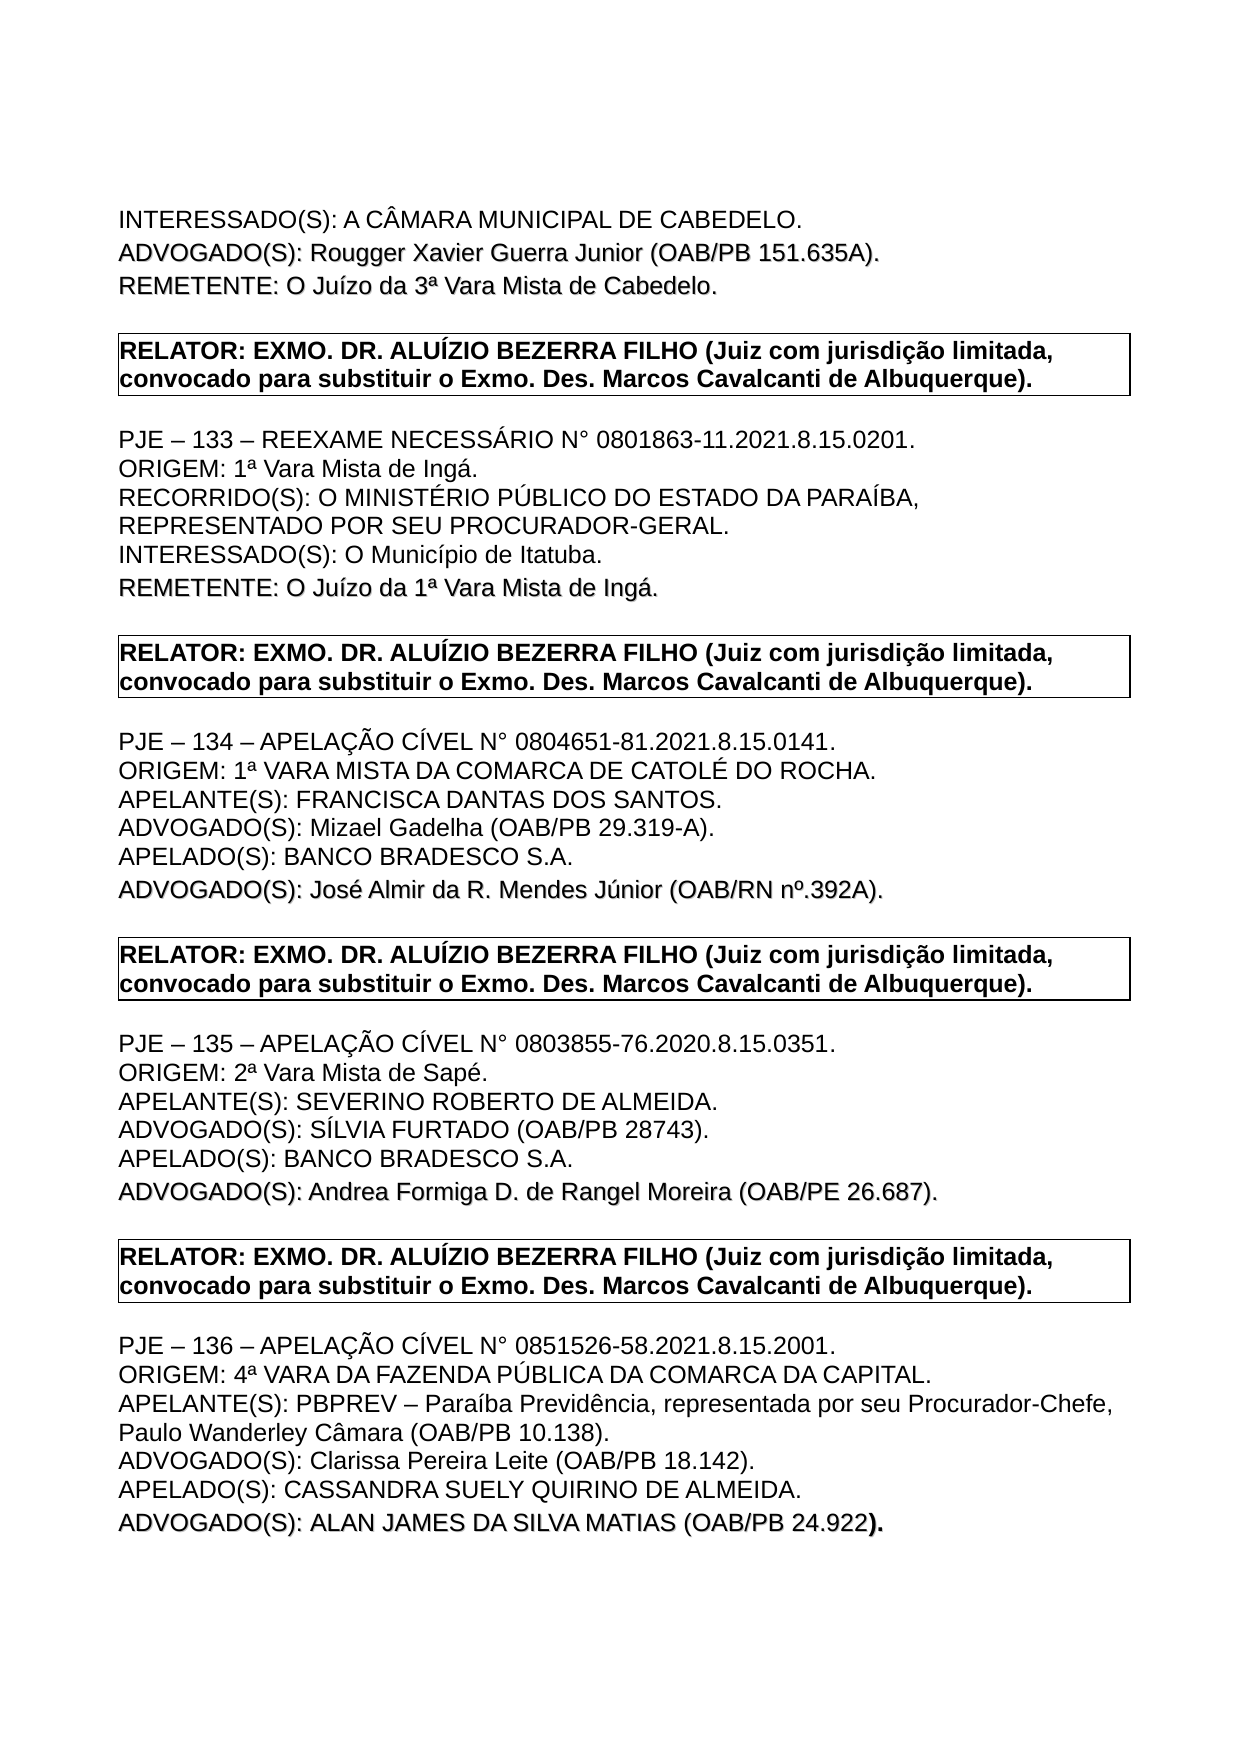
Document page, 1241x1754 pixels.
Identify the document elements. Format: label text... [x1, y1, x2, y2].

text ADVOGADO(S): Clarissa Pereira Leite (OAB/PB 18.142). [118, 1446, 1122, 1475]
text APELANTE(S): FRANCISCA DANTAS DOS SANTOS. [118, 785, 1122, 813]
text APELANTE(S): PBPREV – Paraíba Previdência, representada por seu Procurador-Chefe, Paulo Wanderley Câmara (OAB/PB 10.138). [118, 1389, 1122, 1446]
text ADVOGADO(S): Mizael Gadelha (OAB/PB 29.319-A). [118, 813, 1122, 842]
text ADVOGADO(S): Andrea Formiga D. de Rangel Moreira (OAB/PE 26.687). [118, 1177, 1131, 1206]
text ORIGEM: 1ª VARA MISTA DA COMARCA DE CATOLÉ DO ROCHA. [118, 756, 1122, 785]
text ADVOGADO(S): SÍLVIA FURTADO (OAB/PB 28743). [118, 1116, 1122, 1144]
text APELADO(S): CASSANDRA SUELY QUIRINO DE ALMEIDA. [118, 1475, 1122, 1504]
text ADVOGADO(S): ALAN JAMES DA SILVA MATIAS (OAB/PB 24.922). [118, 1508, 1131, 1537]
text ADVOGADO(S): Rougger Xavier Guerra Junior (OAB/PB 151.635A). [118, 238, 1131, 267]
text RELATOR: EXMO. DR. ALUÍZIO BEZERRA FILHO (Juiz com jurisdição limitada, convocado para substituir o Exmo. Des. Marcos Cavalcanti de Albuquerque). [119, 938, 1129, 999]
text APELADO(S): BANCO BRADESCO S.A. [118, 842, 1122, 871]
text APELADO(S): BANCO BRADESCO S.A. [118, 1144, 1122, 1173]
text INTERESSADO(S): A CÂMARA MUNICIPAL DE CABEDELO. [118, 205, 1122, 234]
text ORIGEM: 1ª Vara Mista de Ingá. [118, 454, 1122, 483]
text ORIGEM: 4ª VARA DA FAZENDA PÚBLICA DA COMARCA DA CAPITAL. [118, 1360, 1122, 1389]
text ORIGEM: 2ª Vara Mista de Sapé. [118, 1058, 1122, 1087]
text PJE – 133 – REEXAME NECESSÁRIO N° 0801863-11.2021.8.15.0201. [118, 425, 1122, 454]
text INTERESSADO(S): O Município de Itatuba. [118, 540, 1122, 569]
text APELANTE(S): SEVERINO ROBERTO DE ALMEIDA. [118, 1087, 1122, 1116]
text REMETENTE: O Juízo da 3ª Vara Mista de Cabedelo. [118, 271, 1131, 300]
text REMETENTE: O Juízo da 1ª Vara Mista de Ingá. [118, 573, 1131, 602]
text PJE – 136 – APELAÇÃO CÍVEL N° 0851526-58.2021.8.15.2001. [118, 1331, 1122, 1360]
text RECORRIDO(S): O MINISTÉRIO PÚBLICO DO ESTADO DA PARAÍBA, REPRESENTADO POR SEU PROCURADOR-GERAL. [118, 483, 1122, 540]
text ADVOGADO(S): José Almir da R. Mendes Júnior (OAB/RN nº.392A). [118, 875, 1131, 904]
text RELATOR: EXMO. DR. ALUÍZIO BEZERRA FILHO (Juiz com jurisdição limitada, convocado para substituir o Exmo. Des. Marcos Cavalcanti de Albuquerque). [119, 334, 1129, 395]
text PJE – 134 – APELAÇÃO CÍVEL N° 0804651-81.2021.8.15.0141. [118, 727, 1122, 756]
text RELATOR: EXMO. DR. ALUÍZIO BEZERRA FILHO (Juiz com jurisdição limitada, convocado para substituir o Exmo. Des. Marcos Cavalcanti de Albuquerque). [119, 636, 1129, 697]
text RELATOR: EXMO. DR. ALUÍZIO BEZERRA FILHO (Juiz com jurisdição limitada, convocado para substituir o Exmo. Des. Marcos Cavalcanti de Albuquerque). [119, 1240, 1129, 1302]
text PJE – 135 – APELAÇÃO CÍVEL N° 0803855-76.2020.8.15.0351. [118, 1029, 1122, 1058]
